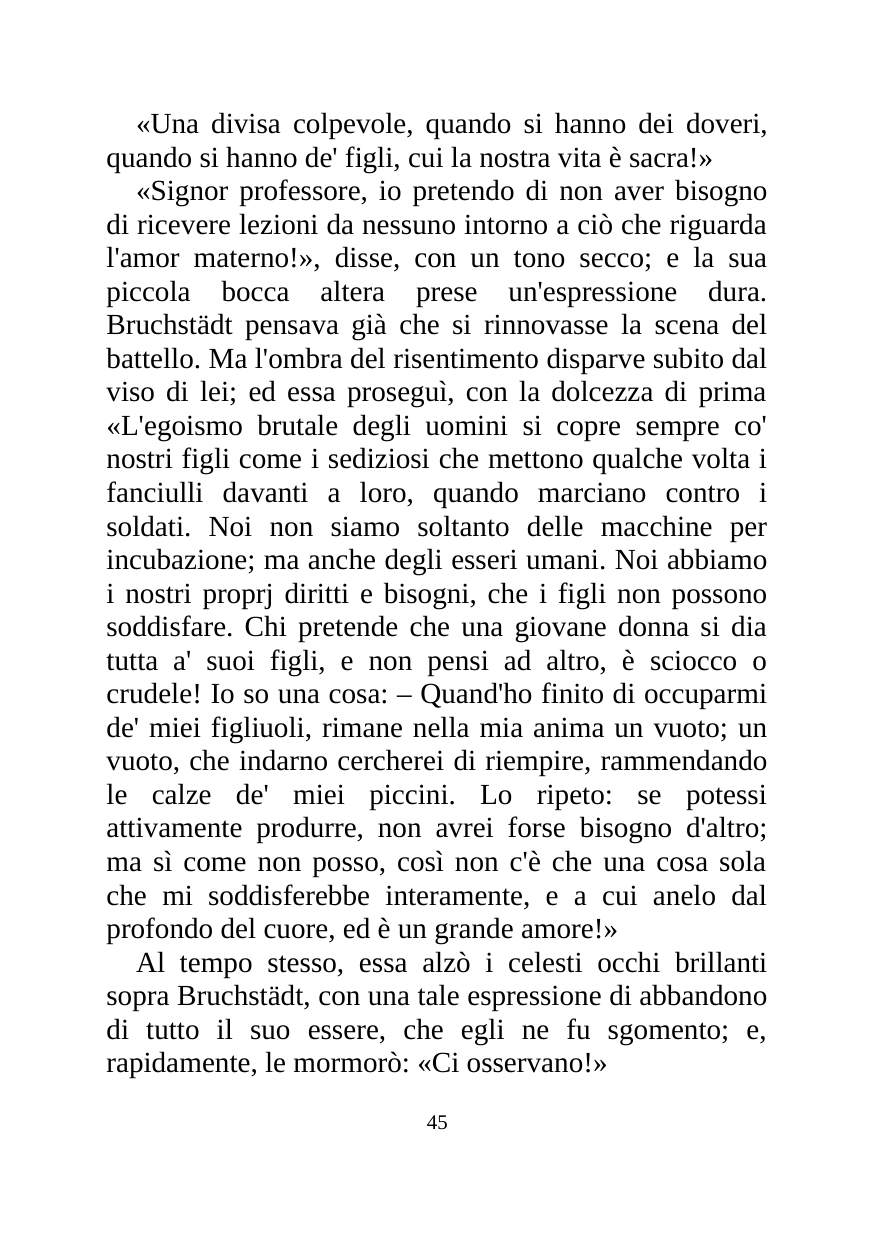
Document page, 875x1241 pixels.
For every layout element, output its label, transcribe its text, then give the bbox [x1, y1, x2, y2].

text Al tempo stesso, essa alzò i celesti occhi brillanti sopra Bruchstädt, con una tale espressione di abbandono di tutto il suo essere, che egli ne fu sgomento; e, rapidamente, le mormorò: «Ci osservano!» [106, 945, 768, 1079]
text «Una divisa colpevole, quando si hanno dei doveri, quando si hanno de' figli, cui la nostra vita è sacra!» [106, 106, 768, 173]
text «Signor professore, io pretendo di non aver bisogno di ricevere lezioni da nessuno intorno a ciò che riguarda l'amor materno!», disse, con un tono secco; e la sua piccola bocca altera prese un'espressione dura. Bruchstädt pensava già che si rinnovasse la scena del battello. Ma l'ombra del risentimento disparve subito dal viso di lei; ed essa proseguì, con la dolcezza di prima «L'egoismo brutale degli uomini si copre sempre co' nostri figli come i sediziosi che mettono qualche volta i fanciulli davanti a loro, quando marciano contro i soldati. Noi non siamo soltanto delle macchine per incubazione; ma anche degli esseri umani. Noi abbiamo i nostri proprj diritti e bisogni, che i figli non possono soddisfare. Chi pretende che una giovane donna si dia tutta a' suoi figli, e non pensi ad altro, è sciocco o crudele! Io so una cosa: – Quand'ho finito di occuparmi de' miei figliuoli, rimane nella mia anima un vuoto; un vuoto, che indarno cercherei di riempire, rammendando le calze de' miei piccini. Lo ripeto: se potessi attivamente produrre, non avrei forse bisogno d'altro; ma sì come non posso, così non c'è che una cosa sola che mi soddisferebbe interamente, e a cui anelo dal profondo del cuore, ed è un grande amore!» [106, 173, 768, 945]
